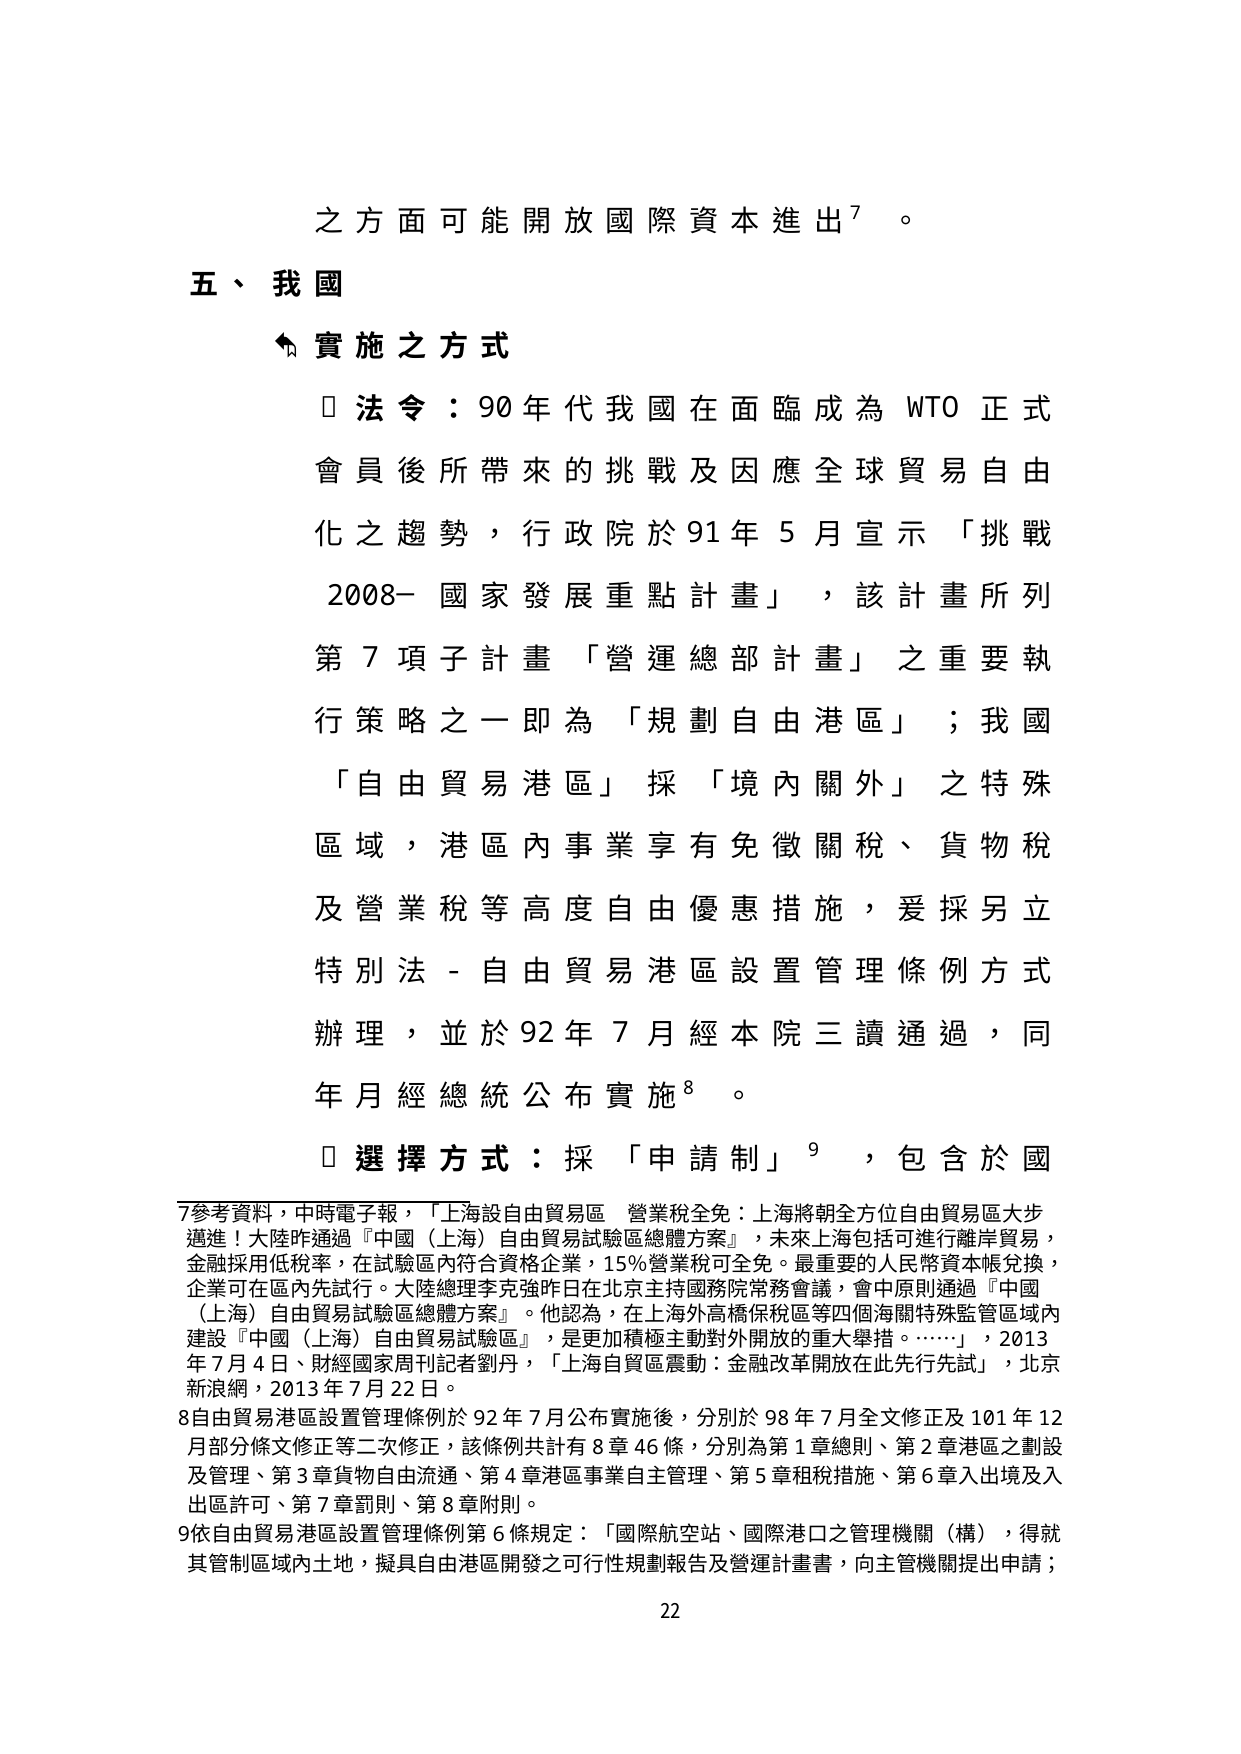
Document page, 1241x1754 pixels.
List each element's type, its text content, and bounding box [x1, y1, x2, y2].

text 選擇方式：採「申請制」，包含於國際航空站、國際港口管制區域內；或「毗鄰」地區劃設管制範圍；或與國際航空站、國際港口管制區域間，能運用科技設施進行周延之貨況追蹤系統者，另位於海空港管制區外者，其面積原則上應達30公頃以上。申請程序係由國際航空站、國際港口之管理機關（構），或國際航空站、國際港口管制區域內、外之公、私有土地管理機關、所有權人或使用人等，擬具開發可行性規劃報告及營運計畫書向主管機關-交通部提出申請，並由主管機關徵詢所在地直轄市、縣（市）政府及財政部之意見，經初步審核同意，核轉行政院核定。 [271, 1115, 1058, 1177]
text 參考資料，中時電子報，「上海設自由貿易區 營業稅全免：上海將朝全方位自由貿易區大步邁進！大陸昨通過『中國（上海）自由貿易試驗區總體方案』，未來上海包括可進行離岸貿易，金融採用低稅率，在試驗區內符合資格企業，15％營業稅可全免。最重要的人民幣資本帳兌換，企業可在區內先試行。大陸總理李克強昨日在北京主持國務院常務會議，會中原則通過『中國（上海）自由貿易試驗區總體方案』。他認為，在上海外高橋保稅區等四個海關特殊監管區域內建設『中國（上海）自由貿易試驗區』，是更加積極主動對外開放的重大舉措。……」，2013年7月4日、財經國家周刊記者劉丹，「上海自貿區震動：金融改革開放在此先行先試」，北京新浪網，2013年7月22日。 [177, 1202, 1063, 1402]
text 自由貿易港區設置管理條例於92年7月公布實施後，分別於98年7月全文修正及101年12月部分條文修正等二次修正，該條例共計有8章46條，分別為第1章總則、第2章港區之劃設及管理、第3章貨物自由流通、第4章港區事業自主管理、第5章租稅措施、第6章入出境及入出區許可、第7章罰則、第8章附則。 [177, 1402, 1063, 1518]
text 之方面可能開放國際資本進出。 [271, 177, 1058, 240]
text 法令：90年代我國在面臨成為WTO正式會員後所帶來的挑戰及因應全球貿易自由化之趨勢，行政院於91年5月宣示「挑戰2008─國家發展重點計畫」，該計畫所列第7項子計畫「營運總部計畫」之重要執行策略之一即為「規劃自由港區」；我國「自由貿易港區」採「境內關外」之特殊區域，港區內事業享有免徵關稅、貨物稅及營業稅等高度自由優惠措施，爰採另立特別法-自由貿易港區設置管理條例方式辦理，並於92年7月經本院三讀通過，同年月經總統公布實施。 [271, 365, 1058, 1115]
text 實施之方式 [242, 302, 1058, 365]
text 五、我國 [183, 240, 1058, 302]
text 依自由貿易港區設置管理條例第6條規定：「國際航空站、國際港口之管理機關（構），得就其管制區域內土地，擬具自由港區開發之可行性規劃報告及營運計畫書，向主管機關提出申請； [177, 1518, 1063, 1577]
